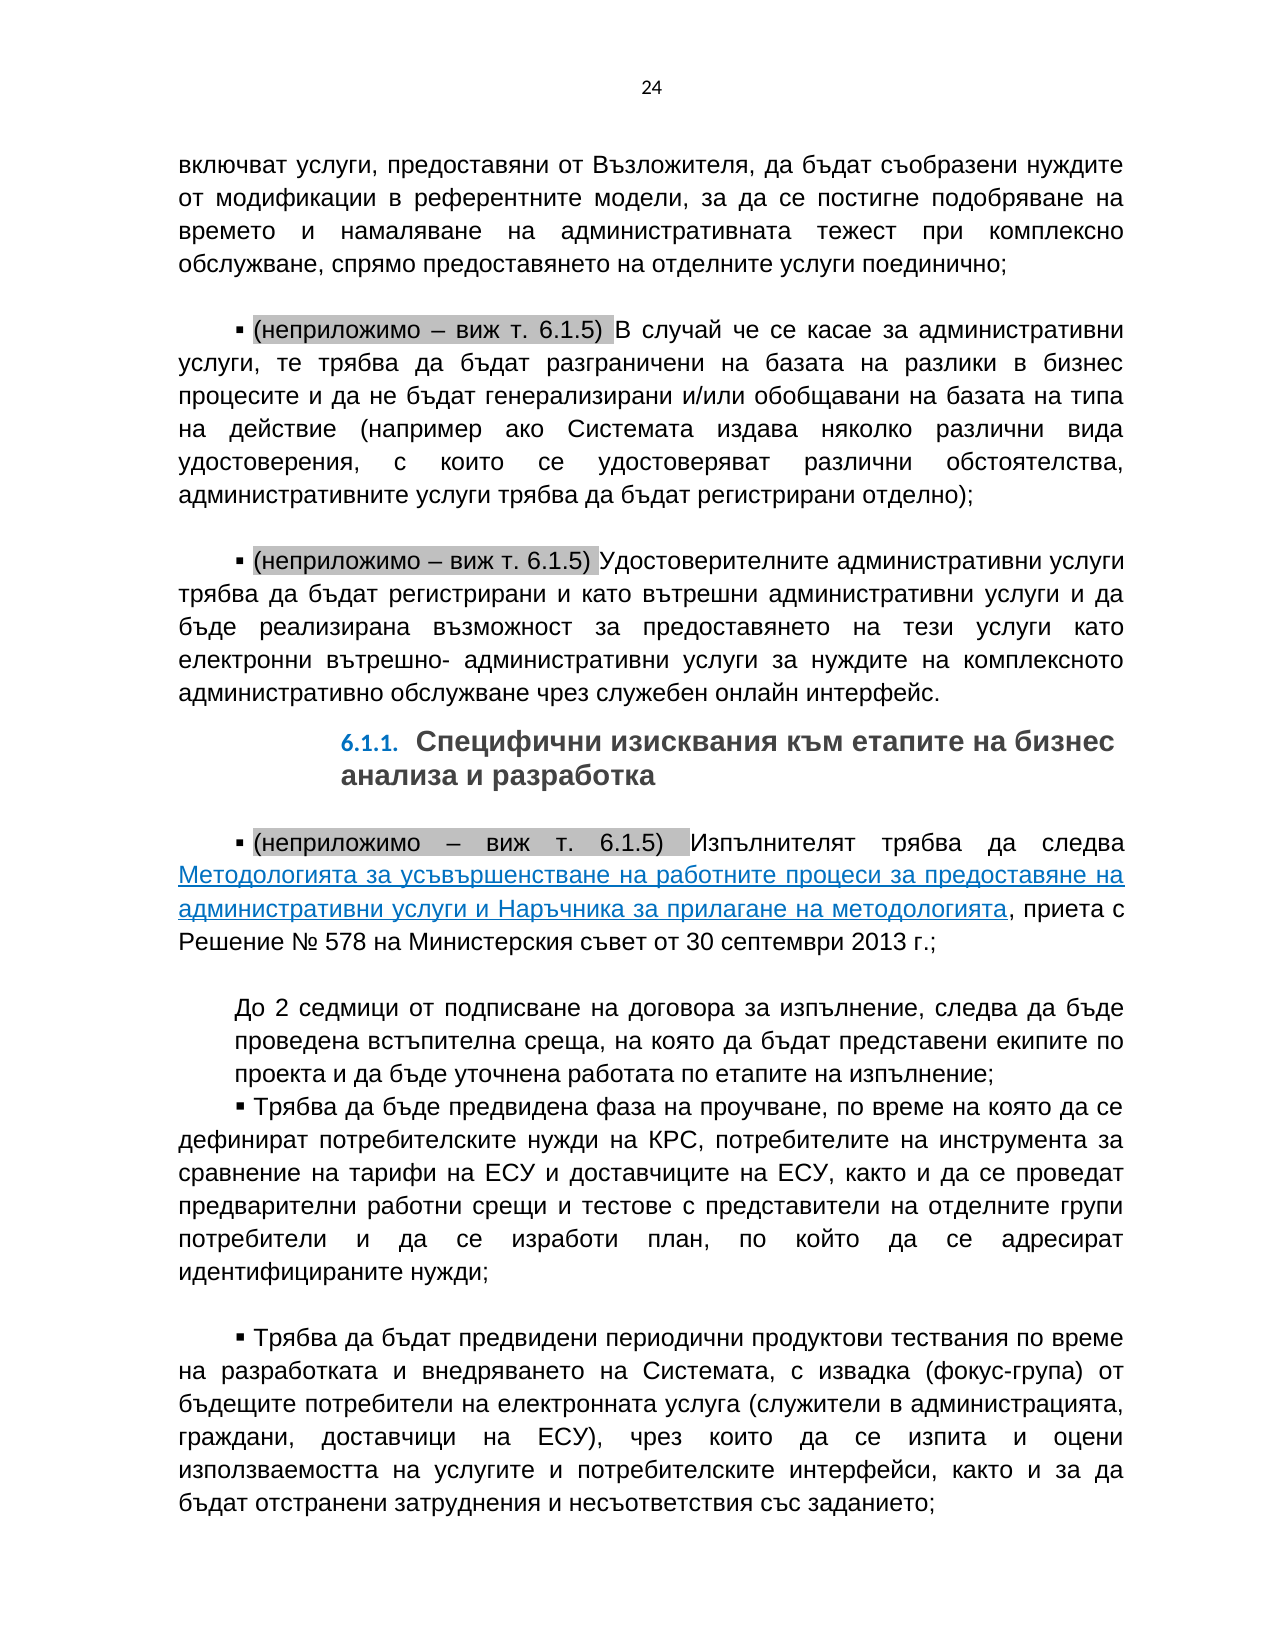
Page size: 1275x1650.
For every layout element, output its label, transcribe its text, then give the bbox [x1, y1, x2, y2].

list (неприложимо – виж т. 6.1.5) В случай че се касае за административни услуги, те трябва да бъдат разграничени на базата на разлики в бизнес процесите и да не бъдат генерализирани и/или обобщавани на базата на типа на действие (например ако Системата издава няколко различни вида удостоверения, с които се удостоверяват различни обстоятелства, административните услуги трябва да бъдат регистрирани отделно); [178, 315, 1125, 509]
list (неприложимо – виж т. 6.1.5) Изпълнителят трябва да следва Методологията за усъвършенстване на работните процеси за предоставяне на [178, 827, 1125, 885]
text До 2 седмици от подписване на договора за изпълнение, следва да бъде проведена встъпителна среща, на която да бъдат представени екипите по проекта и да бъде уточнена работата по етапите на изпълнение; [234, 993, 1125, 1087]
list административни услуги и Наръчника за прилагане на методологията, приета с Решение № 578 на Министерския съвет от 30 септември 2013 г.; [178, 887, 1125, 955]
list (неприложимо – виж т. 6.1.5) Удостоверителните административни услуги трябва да бъдат регистрирани и като вътрешни административни услуги и да бъде реализирана възможност за предоставянето на тези услуги като електронни вътрешно- административни услуги за нуждите на комплексното административно обслужване чрез служебен онлайн интерфейс. [178, 546, 1125, 707]
list Трябва да бъде предвидена фаза на проучване, по време на която да се дефинират потребителските нужди на КРС, потребителите на инструмента за сравнение на тарифи на ЕСУ и доставчиците на ЕСУ, както и да се проведат предварителни работни срещи и тестове с представители на отделните групи потребители и да се изработи план, по който да се адресират идентифицираните нужди; [178, 1092, 1125, 1286]
list включват услуги, предоставяни от Възложителя, да бъдат съобразени нуждите от модификации в референтните модели, за да се постигне подобряване на времето и намаляване на административната тежест при комплексно обслужване, спрямо предоставянето на отделните услуги поединично; [178, 150, 1125, 278]
list Трябва да бъдат предвидени периодични продуктови тествания по време на разработката и внедряването на Системата, с извадка (фокус-група) от бъдещите потребители на електронната услуга (служители в администрацията, граждани, доставчици на ЕСУ), чрез които да се изпита и оцени използваемостта на услугите и потребителските интерфейси, както и за да бъдат отстранени затруднения и несъответствия със заданието; [178, 1323, 1125, 1517]
subtitle Специфични изисквания към етапите на бизнес анализа и разработка [341, 724, 1125, 791]
